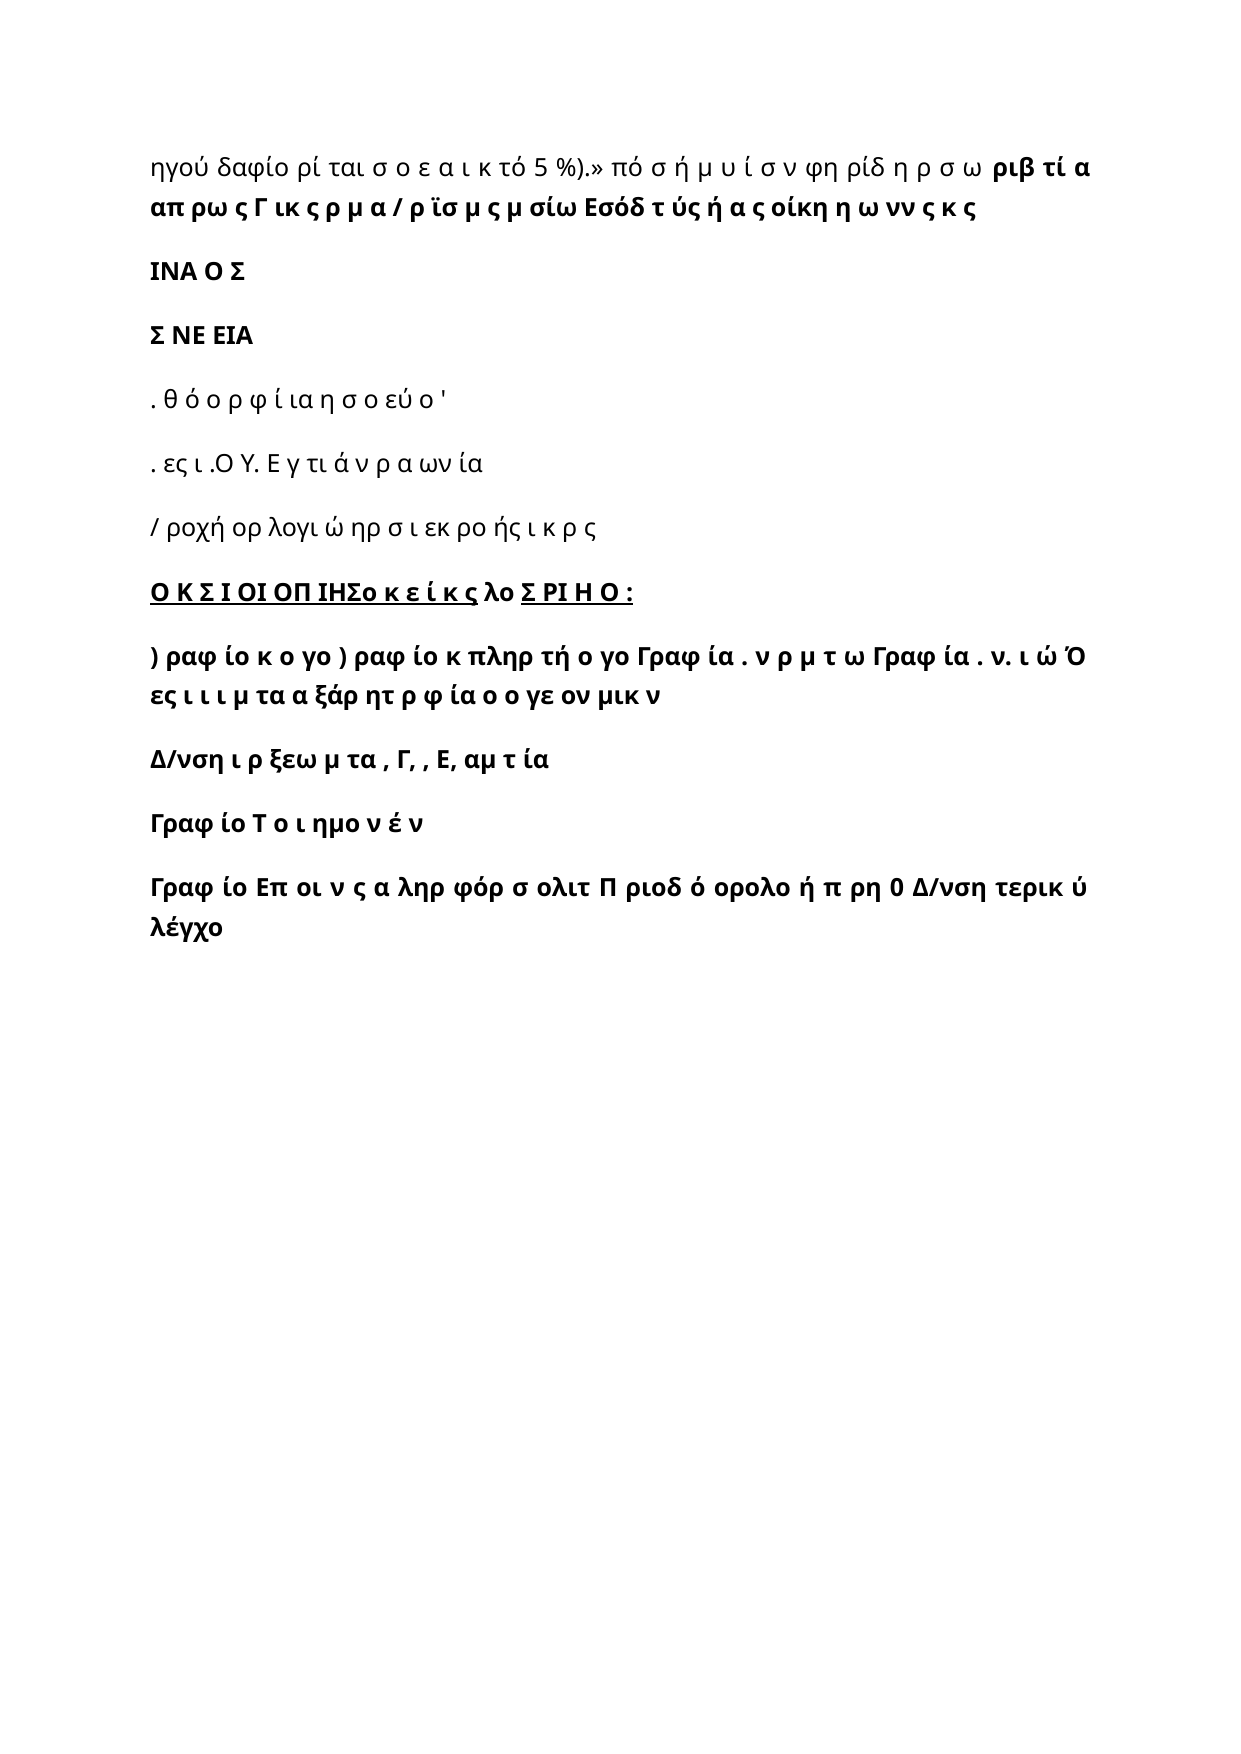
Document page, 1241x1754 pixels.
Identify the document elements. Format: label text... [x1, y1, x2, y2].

text Ο Κ Σ Ι ΟΙ ΟΠ ΙΗΣο κ ε ί κ ς λο Σ ΡΙ Η Ο : [150, 574, 1090, 608]
text Δ/νση ι ρ ξεω μ τα , Γ, , Ε, αμ τ ία [150, 742, 1090, 776]
text ) ραφ ίο κ ο γο ) ραφ ίο κ πληρ τή ο γο Γραφ ία . ν ρ μ τ ω Γραφ ία . ν. ι ώ Ό ες ι ι ι μ τα α ξάρ ητ ρ φ ία ο ο γε ον μικ ν [150, 638, 1090, 712]
text Γραφ ίο Τ ο ι ημο ν έ ν [150, 806, 1090, 840]
text . θ ό ο ρ φ ί ια η σ ο εύ ο ' [150, 382, 1090, 416]
text Σ ΝΕ ΕΙΑ [150, 317, 1090, 352]
text Γραφ ίο Επ οι ν ς α ληρ φόρ σ ολιτ Π ριοδ ό ορολο ή π ρη 0 Δ/νση τερικ ύ λέγχο [150, 870, 1090, 943]
text ηγού δαφίο ρί ται σ ο ε α ι κ τό 5 %).» πό σ ή μ υ ί σ ν φη ρίδ η ρ σ ω ριβ τί α απ ρω ς Γ ικ ς ρ μ α / ρ ϊσ μ ς μ σίω Εσόδ τ ύς ή α ς οίκη η ω νν ς κ ς [150, 150, 1090, 223]
text / ροχή ορ λογι ώ ηρ σ ι εκ ρο ής ι κ ρ ς [150, 510, 1090, 544]
text ΙΝΑ Ο Σ [150, 253, 1090, 287]
text . ες ι .Ο Υ. Ε γ τι ά ν ρ α ων ία [150, 446, 1090, 480]
